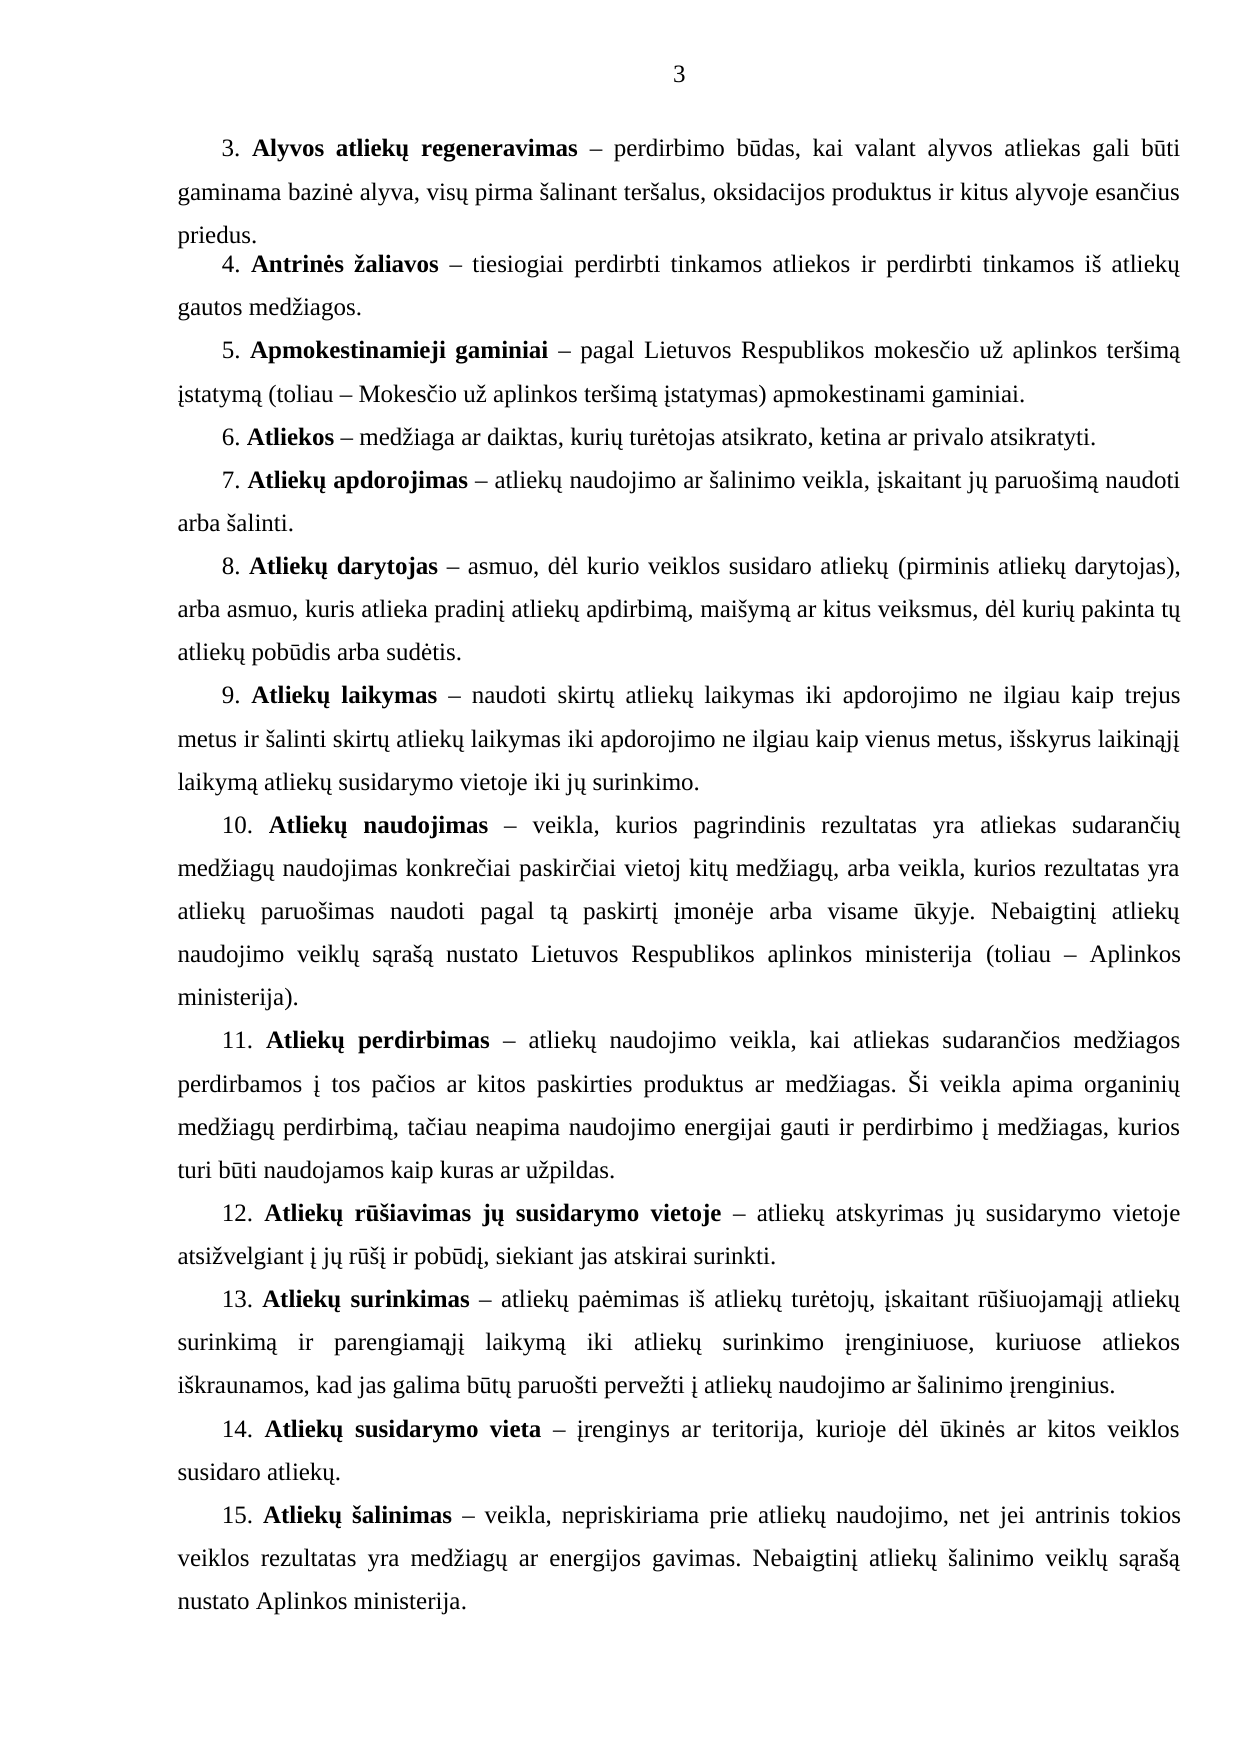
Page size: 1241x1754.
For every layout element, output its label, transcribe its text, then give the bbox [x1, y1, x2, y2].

text 14. Atliekų susidarymo vieta – įrenginys ar teritorija, kurioje dėl ūkinės ar kitos veiklos susidaro atliekų. [177, 1414, 1181, 1486]
text 7. Atliekų apdorojimas – atliekų naudojimo ar šalinimo veikla, įskaitant jų paruošimą naudoti arba šalinti. [177, 465, 1181, 537]
text 5. Apmokestinamieji gaminiai – pagal Lietuvos Respublikos mokesčio už aplinkos teršimą įstatymą (toliau – Mokesčio už aplinkos teršimą įstatymas) apmokestinami gaminiai. [177, 336, 1181, 407]
text 8. Atliekų darytojas – asmuo, dėl kurio veiklos susidaro atliekų (pirminis atliekų darytojas), arba asmuo, kuris atlieka pradinį atliekų apdirbimą, maišymą ar kitus veiksmus, dėl kurių pakinta tų atliekų pobūdis arba sudėtis. [177, 551, 1181, 666]
text 3. Alyvos atliekų regeneravimas – perdirbimo būdas, kai valant alyvos atliekas gali būti gaminama bazinė alyva, visų pirma šalinant teršalus, oksidacijos produktus ir kitus alyvoje esančius priedus. [177, 118, 1181, 249]
text 13. Atliekų surinkimas – atliekų paėmimas iš atliekų turėtojų, įskaitant rūšiuojamąjį atliekų surinkimą ir parengiamąjį laikymą iki atliekų surinkimo įrenginiuose, kuriuose atliekos iškraunamos, kad jas galima būtų paruošti pervežti į atliekų naudojimo ar šalinimo įrenginius. [177, 1284, 1181, 1399]
text 11. Atliekų perdirbimas – atliekų naudojimo veikla, kai atliekas sudarančios medžiagos perdirbamos į tos pačios ar kitos paskirties produktus ar medžiagas. Ši veikla apima organinių medžiagų perdirbimą, tačiau neapima naudojimo energijai gauti ir perdirbimo į medžiagas, kurios turi būti naudojamos kaip kuras ar užpildas. [177, 1026, 1181, 1184]
text 15. Atliekų šalinimas – veikla, nepriskiriama prie atliekų naudojimo, net jei antrinis tokios veiklos rezultatas yra medžiagų ar energijos gavimas. Nebaigtinį atliekų šalinimo veiklų sąrašą nustato Aplinkos ministerija. [177, 1500, 1181, 1615]
text 10. Atliekų naudojimas – veikla, kurios pagrindinis rezultatas yra atliekas sudarančių medžiagų naudojimas konkrečiai paskirčiai vietoj kitų medžiagų, arba veikla, kurios rezultatas yra atliekų paruošimas naudoti pagal tą paskirtį įmonėje arba visame ūkyje. Nebaigtinį atliekų naudojimo veiklų sąrašą nustato Lietuvos Respublikos aplinkos ministerija (toliau – Aplinkos ministerija). [177, 810, 1181, 1011]
text 9. Atliekų laikymas – naudoti skirtų atliekų laikymas iki apdorojimo ne ilgiau kaip trejus metus ir šalinti skirtų atliekų laikymas iki apdorojimo ne ilgiau kaip vienus metus, išskyrus laikinąjį laikymą atliekų susidarymo vietoje iki jų surinkimo. [177, 681, 1181, 796]
text 4. Antrinės žaliavos – tiesiogiai perdirbti tinkamos atliekos ir perdirbti tinkamos iš atliekų gautos medžiagos. [177, 249, 1181, 321]
text 6. Atliekos – medžiaga ar daiktas, kurių turėtojas atsikrato, ketina ar privalo atsikratyti. [177, 422, 1181, 451]
text 12. Atliekų rūšiavimas jų susidarymo vietoje – atliekų atskyrimas jų susidarymo vietoje atsižvelgiant į jų rūšį ir pobūdį, siekiant jas atskirai surinkti. [177, 1198, 1181, 1270]
